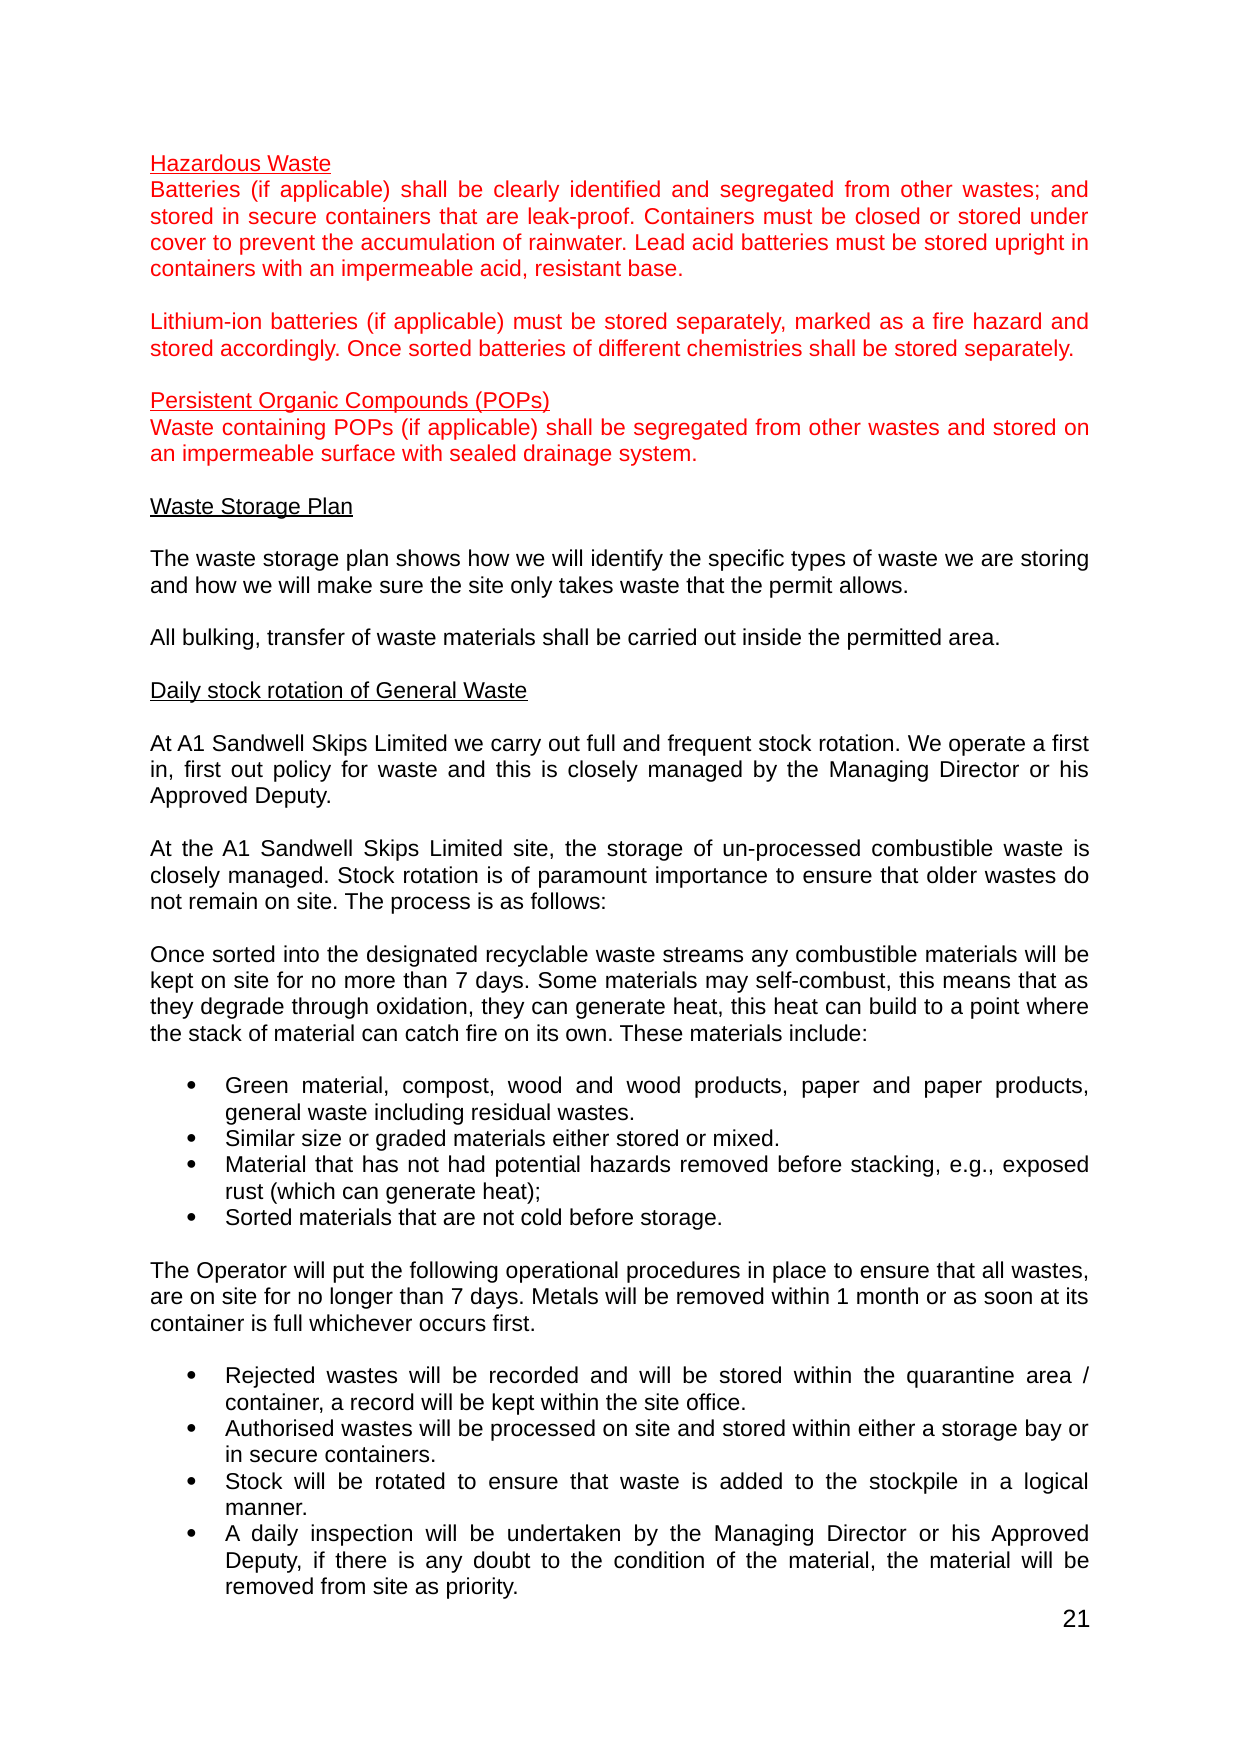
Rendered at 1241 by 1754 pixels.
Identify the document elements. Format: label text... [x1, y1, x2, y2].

text Once sorted into the designated recyclable waste streams any combustible materials will be kept on site for no more than 7 days. Some materials may self-combust, this means that as they degrade through oxidation, they can generate heat, this heat can build to a point where the stack of material can catch fire on its own. These materials include: [150, 941, 1090, 1046]
list Stock will be rotated to ensure that waste is added to the stockpile in a logical manner. [187, 1468, 1090, 1520]
list Similar size or graded materials either stored or mixed. [187, 1125, 1090, 1151]
text All bulking, transfer of waste materials shall be carried out inside the permitted area. [150, 624, 1090, 651]
list Material that has not had potential hazards removed before stacking, e.g., exposed rust (which can generate heat); [187, 1151, 1090, 1204]
list Sorted materials that are not cold before storage. [187, 1204, 1090, 1231]
text Hazardous Waste [150, 150, 1090, 176]
list Rejected wastes will be recorded and will be stored within the quarantine area / container, a record will be kept within the site office. [187, 1362, 1090, 1415]
text Waste containing POPs (if applicable) shall be segregated from other wastes and stored on an impermeable surface with sealed drainage system. [150, 413, 1090, 466]
text Lithium-ion batteries (if applicable) must be stored separately, marked as a fire hazard and stored accordingly. Once sorted batteries of different chemistries shall be stored separately. [150, 308, 1090, 361]
text Batteries (if applicable) shall be clearly identified and segregated from other wastes; and stored in secure containers that are leak-proof. Containers must be closed or stored under cover to prevent the accumulation of rainwater. Lead acid batteries must be stored upright in containers with an impermeable acid, resistant base. [150, 176, 1090, 282]
list A daily inspection will be undertaken by the Managing Director or his Approved Deputy, if there is any doubt to the condition of the material, the material will be removed from site as priority. [187, 1520, 1090, 1599]
text At A1 Sandwell Skips Limited we carry out full and frequent stock rotation. We operate a first in, first out policy for waste and this is closely managed by the Managing Director or his Approved Deputy. [150, 730, 1090, 809]
list Authorised wastes will be processed on site and stored within either a storage bay or in secure containers. [187, 1415, 1090, 1468]
text Daily stock rotation of General Waste [150, 677, 1090, 703]
text At the A1 Sandwell Skips Limited site, the storage of un-processed combustible waste is closely managed. Stock rotation is of paramount importance to ensure that older wastes do not remain on site. The process is as follows: [150, 835, 1090, 914]
text The waste storage plan shows how we will identify the specific types of waste we are storing and how we will make sure the site only takes waste that the permit allows. [150, 545, 1090, 598]
list Green material, compost, wood and wood products, paper and paper products, general waste including residual wastes. [187, 1072, 1090, 1125]
text Waste Storage Plan [150, 493, 1090, 519]
text Persistent Organic Compounds (POPs) [150, 387, 1090, 413]
text The Operator will put the following operational procedures in place to ensure that all wastes, are on site for no longer than 7 days. Metals will be removed within 1 month or as soon at its container is full whichever occurs first. [150, 1257, 1090, 1336]
